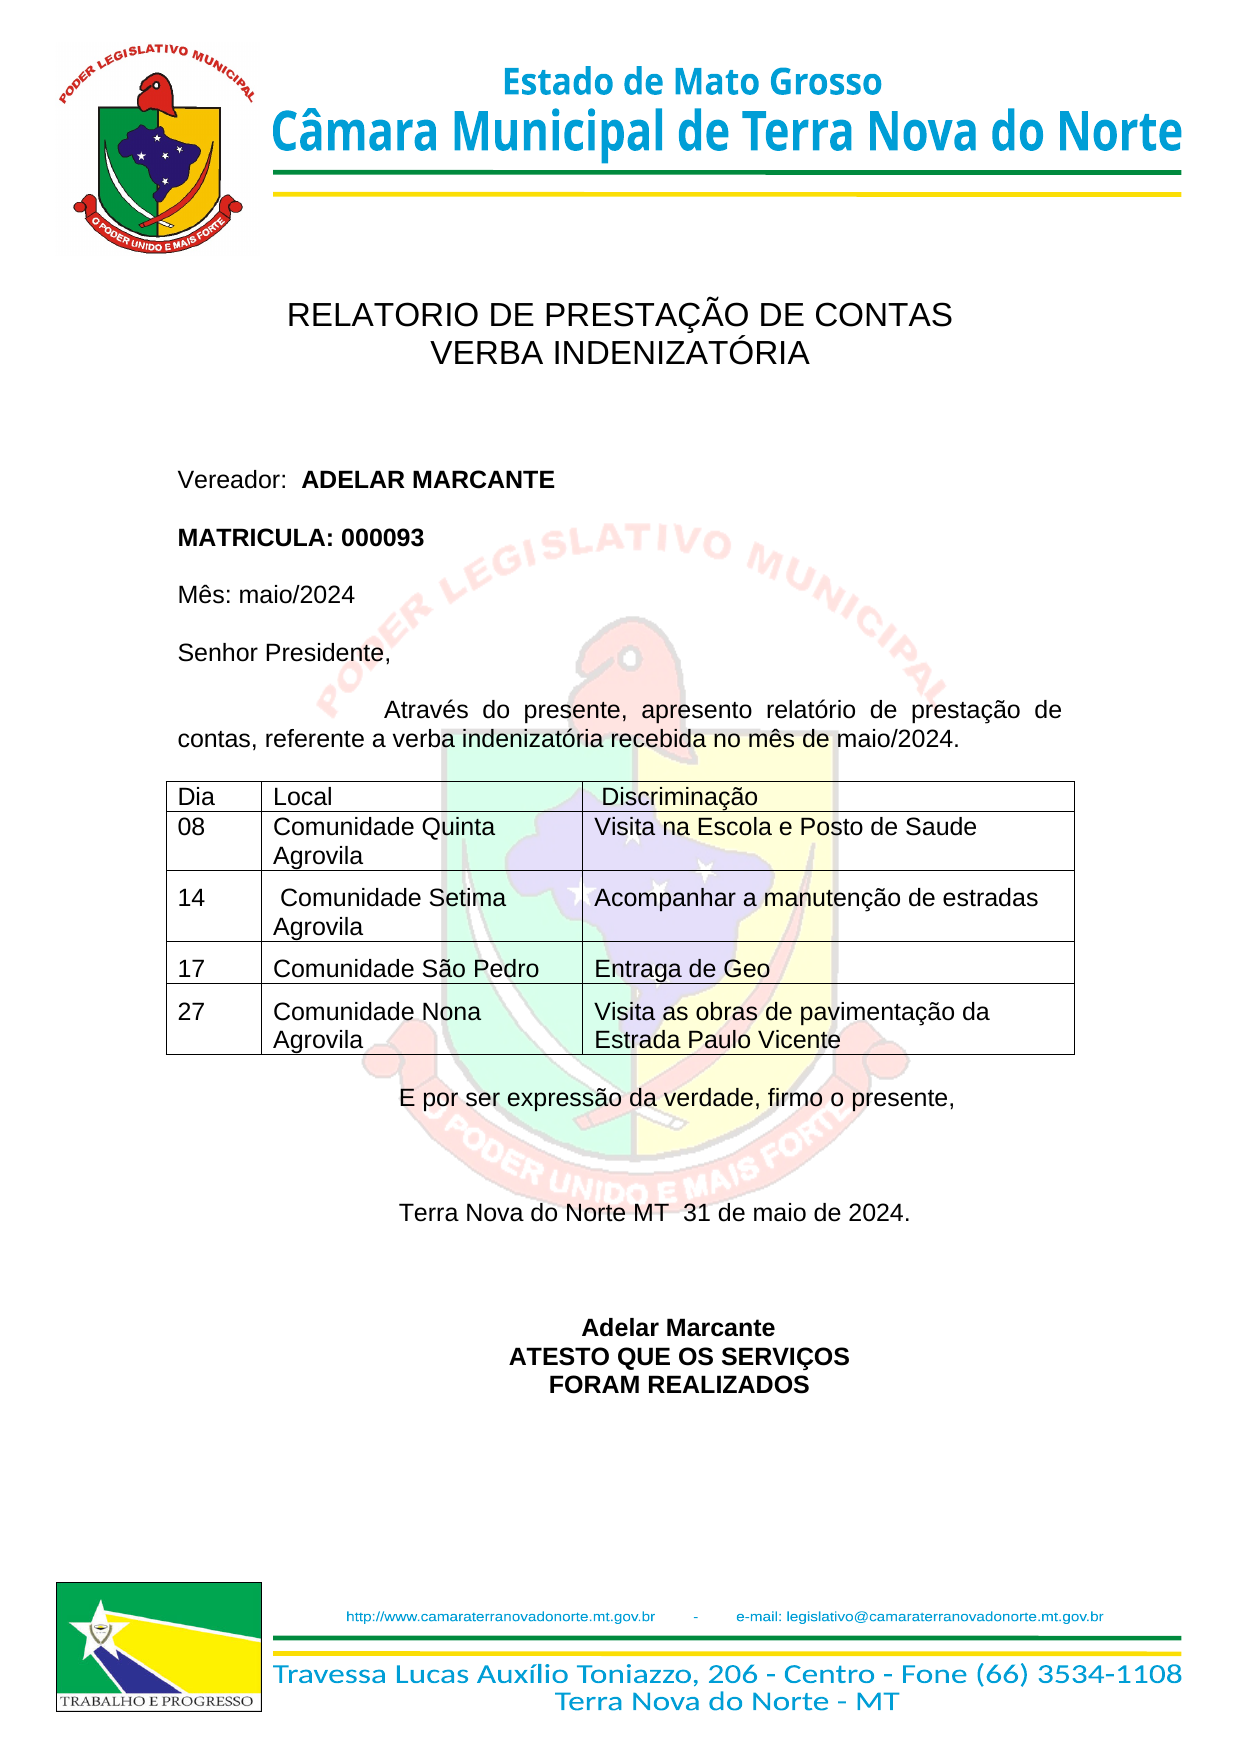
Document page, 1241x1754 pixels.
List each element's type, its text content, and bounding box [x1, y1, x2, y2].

table_cell Visita na Escola e Posto de Saude [966, 812, 1074, 869]
text MATRICULA: 000093 [177, 522, 303, 551]
table_cell 08 [167, 812, 261, 869]
table_cell 17 [167, 942, 261, 983]
picture [55, 42, 260, 256]
text E por ser expressão da verdade, firmo o presente, [177, 1083, 303, 1112]
table_header Discriminação [966, 782, 1074, 811]
text Através do presente, apresento relatório de prestação de contas, referente a verba indenizatória recebida no mês de maio/2024. [177, 695, 303, 752]
table_cell 27 [167, 984, 261, 1054]
table_cell Comunidade Quinta Agrovila [262, 812, 303, 869]
table_cell Visita as obras de pavimentação da Estrada Paulo Vicente [966, 984, 1074, 1054]
text RELATORIO DE PRESTAÇÃO DE CONTAS [177, 294, 1063, 333]
text Através do presente, apresento relatório de prestação de contas, referente a verba indenizatória recebida no mês de maio/2024. [966, 695, 1063, 752]
text Mês: maio/2024 [966, 580, 1063, 609]
picture [57, 1583, 261, 1711]
text MATRICULA: 000093 [966, 522, 1063, 551]
table_cell Comunidade São Pedro [262, 942, 303, 983]
text VERBA INDENIZATÓRIA [177, 333, 1063, 371]
text Senhor Presidente, [177, 637, 303, 666]
picture [860, 1611, 868, 1623]
text Vereador: ADELAR MARCANTE [177, 465, 1063, 494]
text FORAM REALIZADOS [236, 1371, 1122, 1399]
text Adelar Marcante [177, 1313, 1063, 1342]
text ATESTO QUE OS SERVIÇOS [236, 1342, 1122, 1371]
table_cell Comunidade Nona Agrovila [262, 984, 303, 1054]
text Senhor Presidente, [966, 637, 1063, 666]
table_cell Acompanhar a manutenção de estradas [966, 871, 1074, 941]
text Mês: maio/2024 [177, 580, 303, 609]
table_cell Comunidade Setima Agrovila [262, 871, 303, 941]
text Terra Nova do Norte MT 31 de maio de 2024. [177, 1198, 1063, 1227]
text E por ser expressão da verdade, firmo o presente, [966, 1083, 1063, 1112]
table_header Dia [167, 782, 261, 811]
table_cell Entraga de Geo [966, 942, 1074, 983]
table_cell 14 [167, 871, 261, 941]
table_header Local [262, 782, 303, 811]
